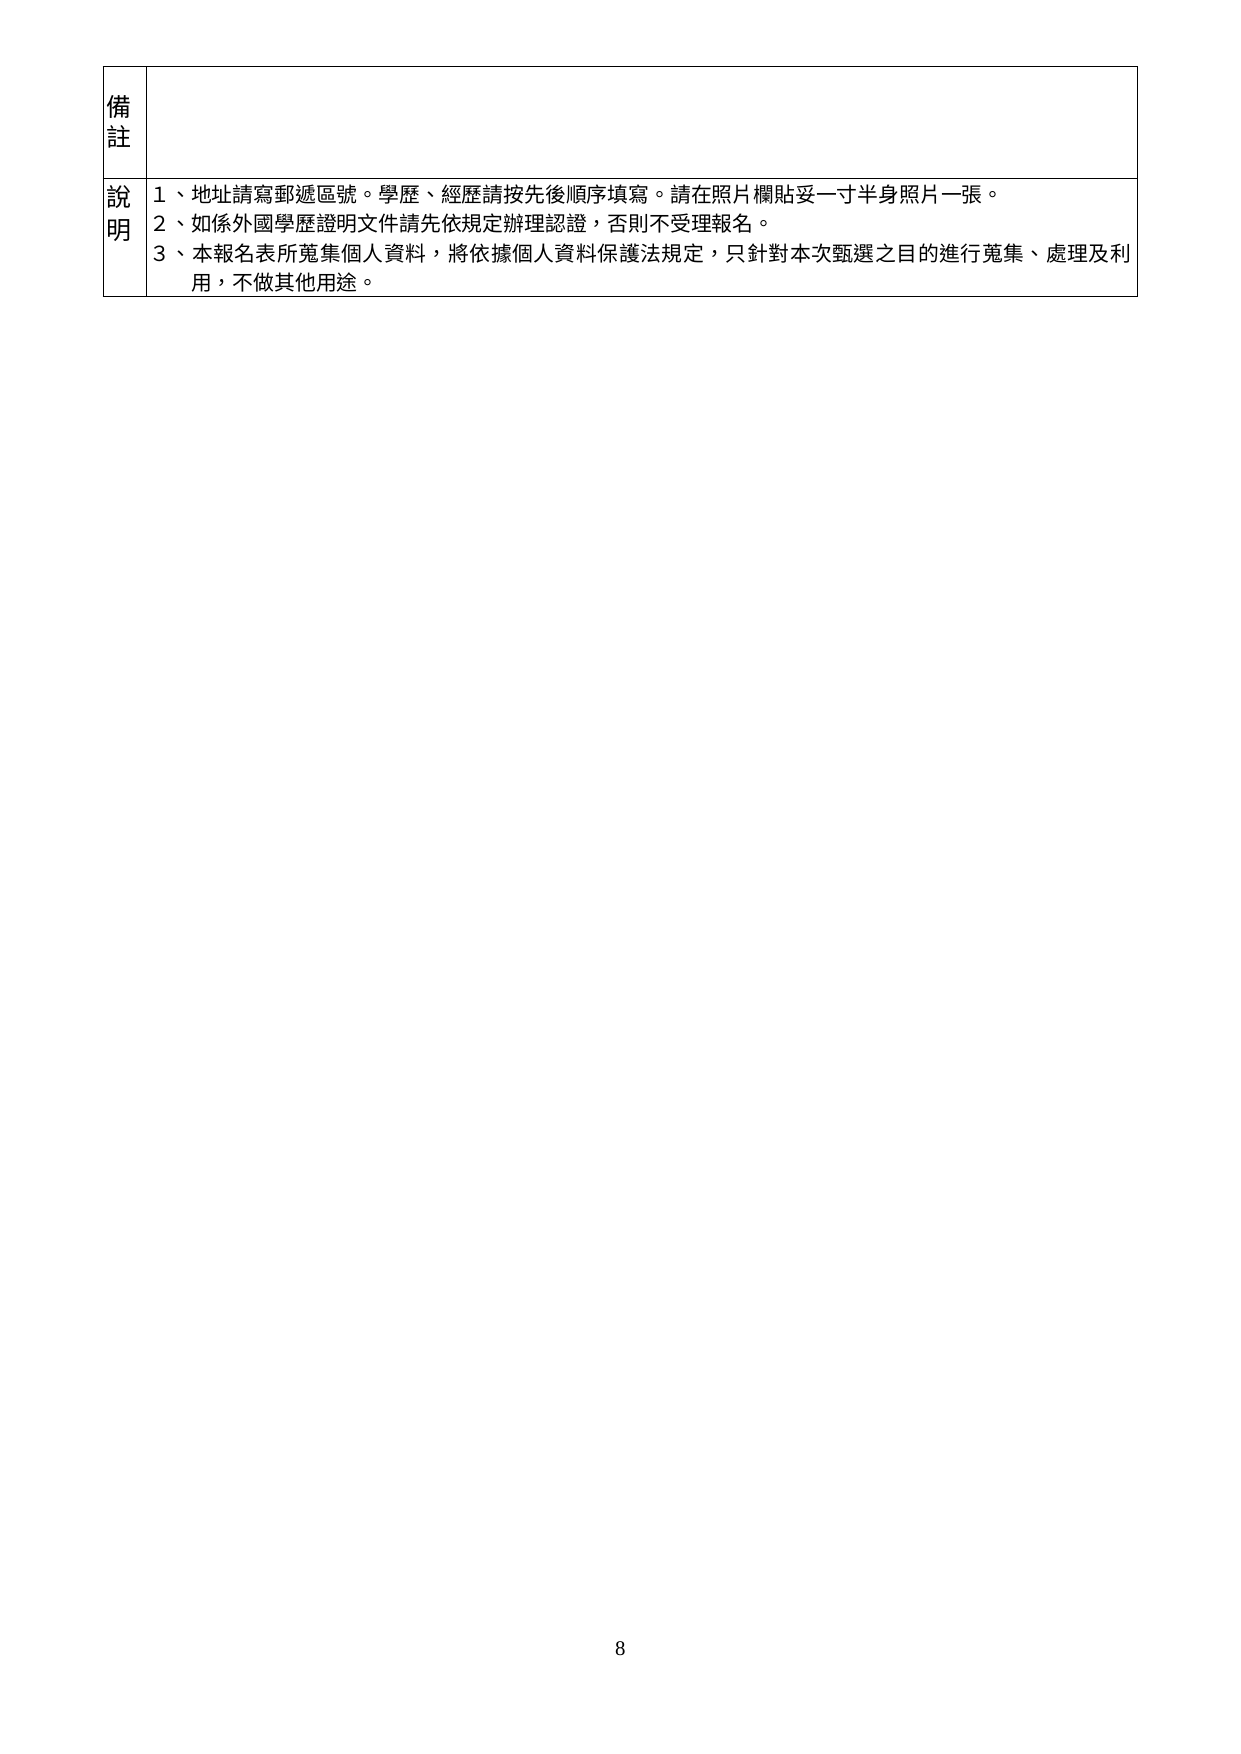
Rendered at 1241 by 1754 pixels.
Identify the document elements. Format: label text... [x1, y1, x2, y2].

table_cell 說 明 [104, 179, 146, 296]
table_cell 備 註 [104, 67, 146, 178]
table_cell [147, 67, 1137, 178]
table_cell １、地址請寫郵遞區號。學歷、經歷請按先後順序填寫。請在照片欄貼妥一寸半身照片一張。 ２、如係外國學歷證明文件請先依規定辦理認證，否則不受理報名。 ３、本報名表所蒐集個人資料，將依據個人資料保護法規定，只針對本次甄選之目的進行蒐集、處理及利用，不做其他用途。 [147, 179, 1137, 296]
